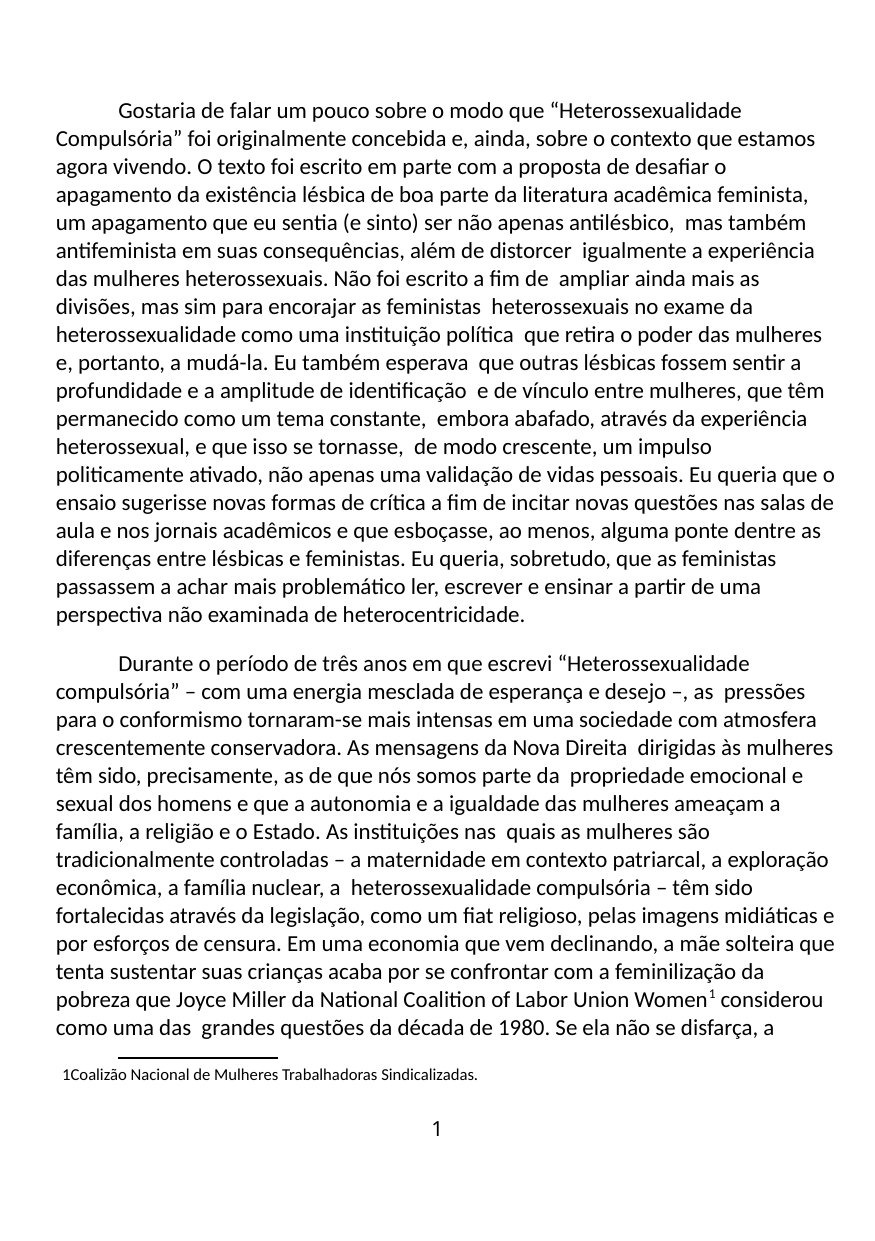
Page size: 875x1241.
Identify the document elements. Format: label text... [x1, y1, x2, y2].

text Durante o período de três anos em que escrevi “Heterossexualidade compulsória” – com uma energia mesclada de esperança e desejo –, as pressões para o conformismo tornaram-se mais intensas em uma sociedade com atmosfera crescentemente conservadora. As mensagens da Nova Direita dirigidas às mulheres têm sido, precisamente, as de que nós somos parte da propriedade emocional e sexual dos homens e que a autonomia e a igualdade das mulheres ameaçam a família, a religião e o Estado. As instituições nas quais as mulheres são tradicionalmente controladas – a maternidade em contexto patriarcal, a exploração econômica, a família nuclear, a heterossexualidade compulsória – têm sido fortalecidas através da legislação, como um fiat religioso, pelas imagens midiáticas e por esforços de censura. Em uma economia que vem declinando, a mãe solteira que tenta sustentar suas crianças acaba por se confrontar com a feminilização da pobreza que Joyce Miller da National Coalition of Labor Union Women considerou como uma das grandes questões da década de 1980. Se ela não se disfarça, a [56, 649, 839, 1041]
text Coalizão Nacional de Mulheres Trabalhadoras Sindicalizadas. [62, 1064, 756, 1084]
text Gostaria de falar um pouco sobre o modo que “Heterossexualidade Compulsória” foi originalmente concebida e, ainda, sobre o contexto que estamos agora vivendo. O texto foi escrito em parte com a proposta de desafiar o apagamento da existência lésbica de boa parte da literatura acadêmica feminista, um apagamento que eu sentia (e sinto) ser não apenas antilésbico, mas também antifeminista em suas consequências, além de distorcer igualmente a experiência das mulheres heterossexuais. Não foi escrito a fim de ampliar ainda mais as divisões, mas sim para encorajar as feministas heterossexuais no exame da heterossexualidade como uma instituição política que retira o poder das mulheres e, portanto, a mudá-la. Eu também esperava que outras lésbicas fossem sentir a profundidade e a amplitude de identificação e de vínculo entre mulheres, que têm permanecido como um tema constante, embora abafado, através da experiência heterossexual, e que isso se tornasse, de modo crescente, um impulso politicamente ativado, não apenas uma validação de vidas pessoais. Eu queria que o ensaio sugerisse novas formas de crítica a fim de incitar novas questões nas salas de aula e nos jornais acadêmicos e que esboçasse, ao menos, alguma ponte dentre as diferenças entre lésbicas e feministas. Eu queria, sobretudo, que as feministas passassem a achar mais problemático ler, escrever e ensinar a partir de uma perspectiva não examinada de heterocentricidade. [56, 96, 839, 628]
